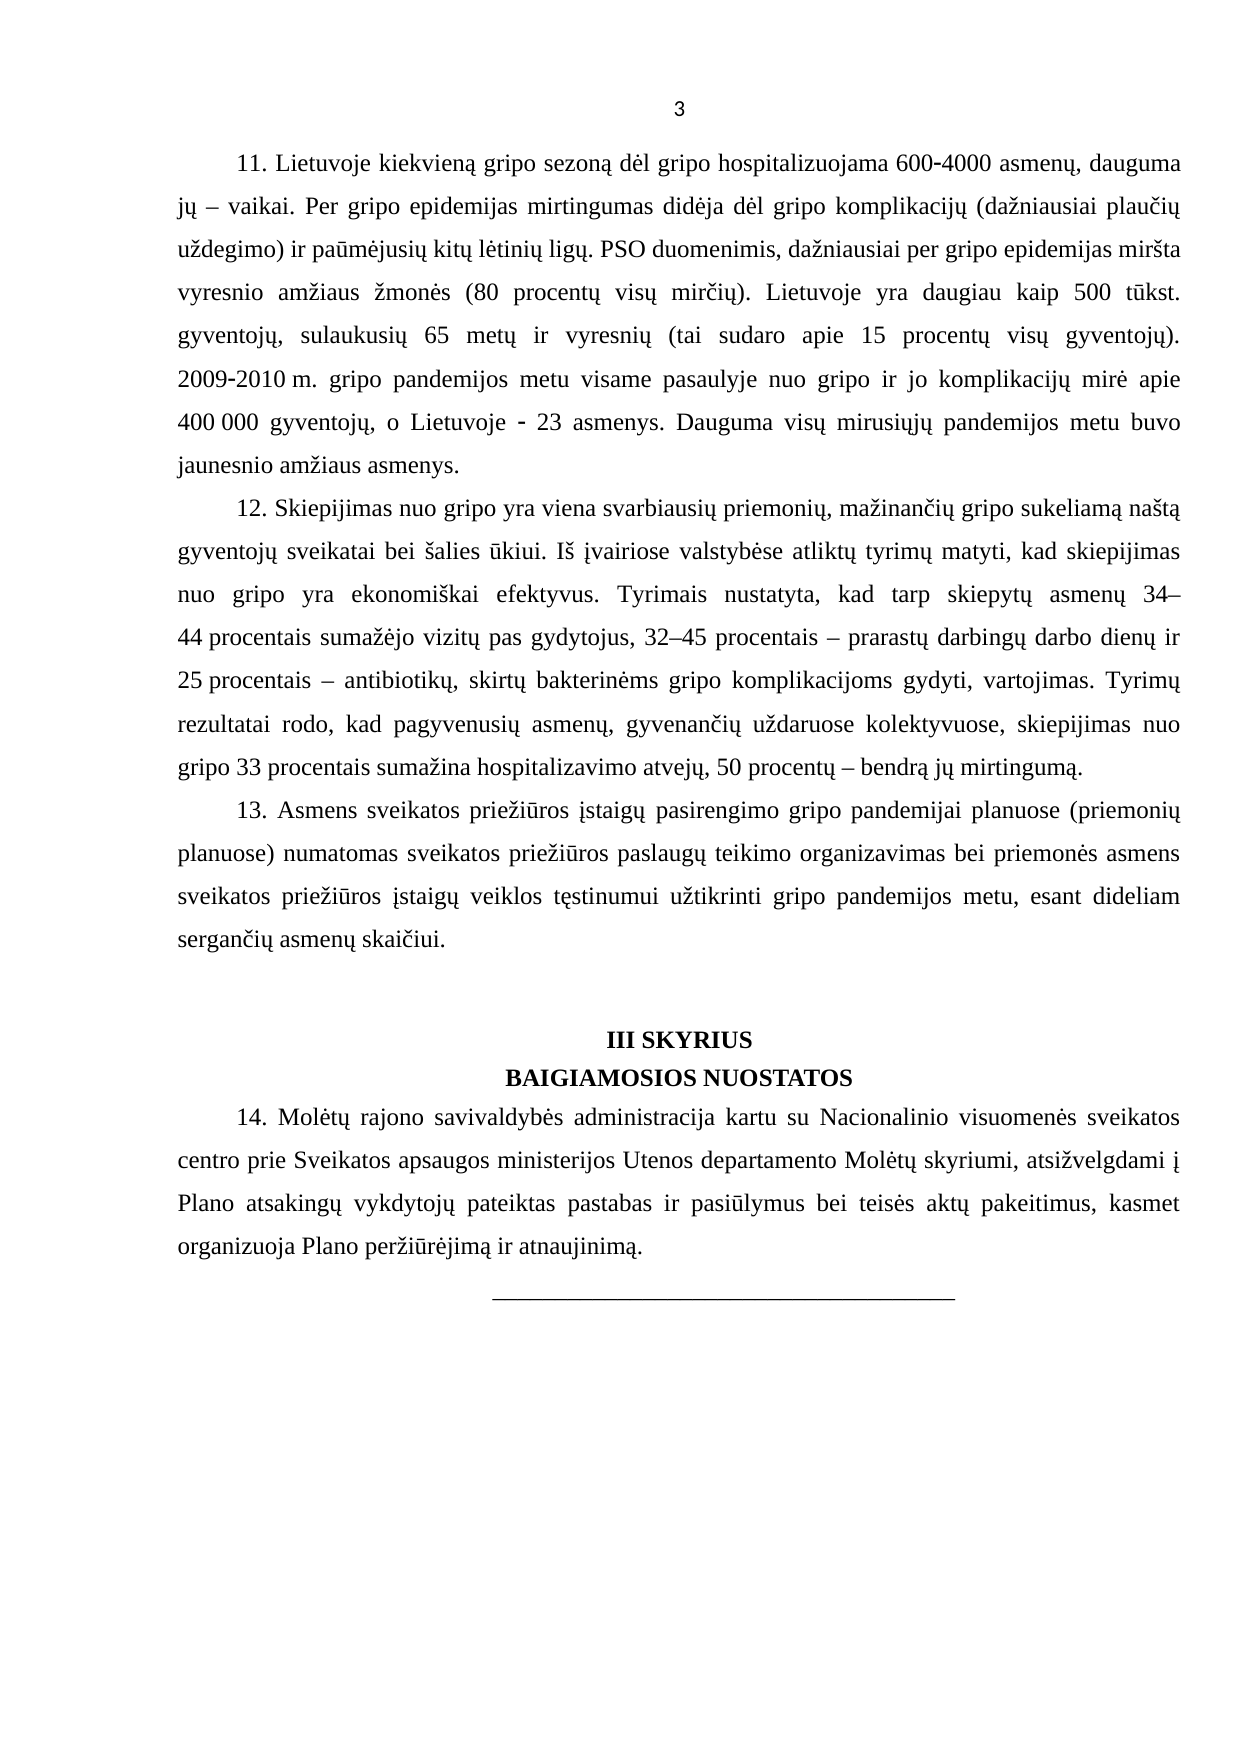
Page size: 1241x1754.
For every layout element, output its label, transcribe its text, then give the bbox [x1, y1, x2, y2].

text III SKYRIUS [177, 1025, 1181, 1054]
text 13. Asmens sveikatos priežiūros įstaigų pasirengimo gripo pandemijai planuose (priemonių planuose) numatomas sveikatos priežiūros paslaugų teikimo organizavimas bei priemonės asmens sveikatos priežiūros įstaigų veiklos tęstinumui užtikrinti gripo pandemijos metu, esant dideliam sergančių asmenų skaičiui. [177, 795, 1181, 953]
text BAIGIAMOSIOS NUOSTATOS [177, 1063, 1181, 1092]
text _____________________________________ [177, 1274, 1181, 1303]
text 11. Lietuvoje kiekvieną gripo sezoną dėl gripo hospitalizuojama 6004000 asmenų, dauguma jų – vaikai. Per gripo epidemijas mirtingumas didėja dėl gripo komplikacijų (dažniausiai plaučių uždegimo) ir paūmėjusių kitų lėtinių ligų. PSO duomenimis, dažniausiai per gripo epidemijas miršta vyresnio amžiaus žmonės (80 procentų visų mirčių). Lietuvoje yra daugiau kaip 500 tūkst. gyventojų, sulaukusių 65 metų ir vyresnių (tai sudaro apie 15 procentų visų gyventojų). 20092010 m. gripo pandemijos metu visame pasaulyje nuo gripo ir jo komplikacijų mirė apie 400 000 gyventojų, o Lietuvoje  23 asmenys. Dauguma visų mirusiųjų pandemijos metu buvo jaunesnio amžiaus asmenys. [177, 148, 1181, 479]
text 12. Skiepijimas nuo gripo yra viena svarbiausių priemonių, mažinančių gripo sukeliamą naštą gyventojų sveikatai bei šalies ūkiui. Iš įvairiose valstybėse atliktų tyrimų matyti, kad skiepijimas nuo gripo yra ekonomiškai efektyvus. Tyrimais nustatyta, kad tarp skiepytų asmenų 34–44 procentais sumažėjo vizitų pas gydytojus, 32–45 procentais – prarastų darbingų darbo dienų ir 25 procentais – antibiotikų, skirtų bakterinėms gripo komplikacijoms gydyti, vartojimas. Tyrimų rezultatai rodo, kad pagyvenusių asmenų, gyvenančių uždaruose kolektyvuose, skiepijimas nuo gripo 33 procentais sumažina hospitalizavimo atvejų, 50 procentų – bendrą jų mirtingumą. [177, 493, 1181, 781]
text 14. Molėtų rajono savivaldybės administracija kartu su Nacionalinio visuomenės sveikatos centro prie Sveikatos apsaugos ministerijos Utenos departamento Molėtų skyriumi, atsižvelgdami į Plano atsakingų vykdytojų pateiktas pastabas ir pasiūlymus bei teisės aktų pakeitimus, kasmet organizuoja Plano peržiūrėjimą ir atnaujinimą. [177, 1102, 1181, 1260]
